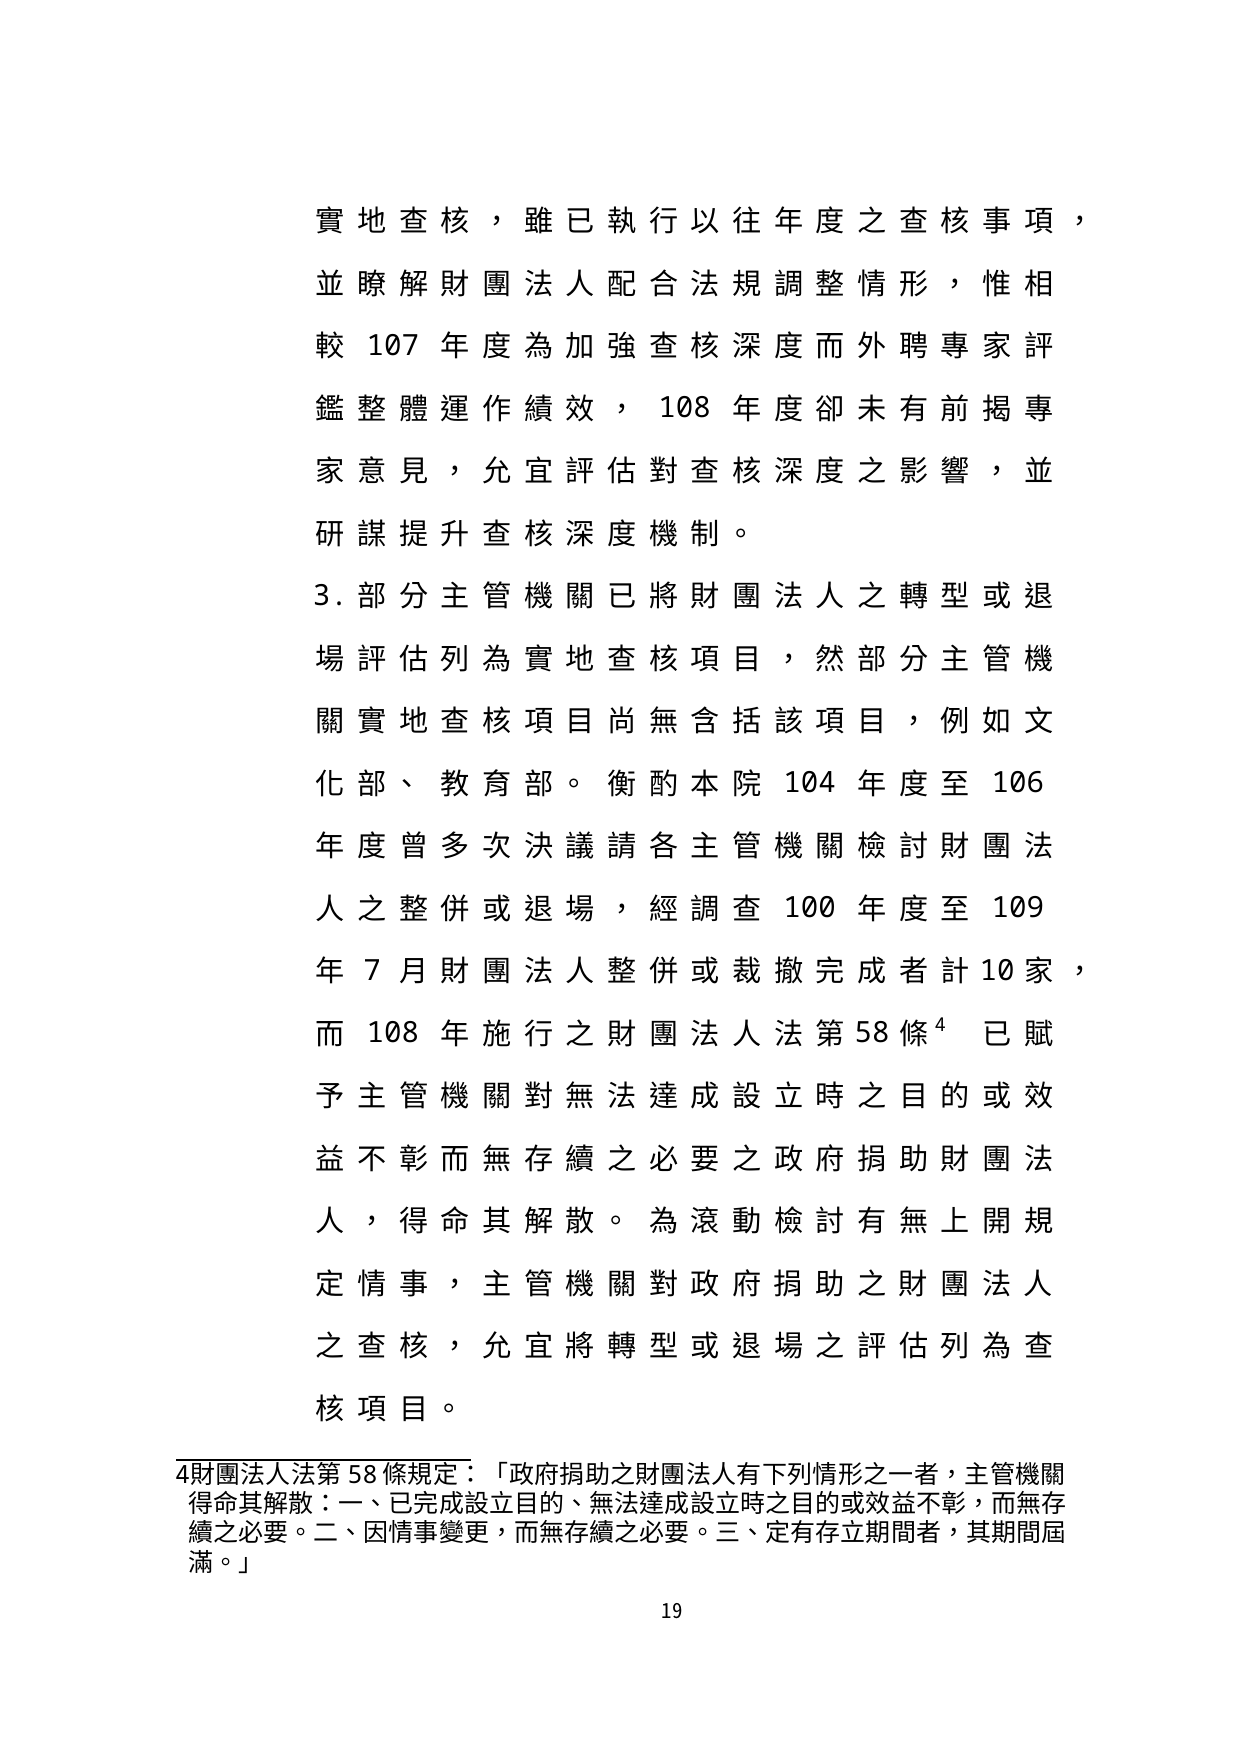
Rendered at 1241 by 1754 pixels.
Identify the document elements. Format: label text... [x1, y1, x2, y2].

text 2.財團法人法公布施行後，主管機關對政府捐助之財團法人之查核容宜較以往深化，例如經濟部108年度對所轄財團法人進行實地查核，雖已執行以往年度之查核事項，並瞭解財團法人配合法規調整情形，惟相較107年度為加強查核深度而外聘專家評鑑整體運作績效，108年度卻未有前揭專家意見，允宜評估對查核深度之影響，並研謀提升查核深度機制。 [273, 177, 1059, 552]
text 財團法人法第58條規定：「政府捐助之財團法人有下列情形之一者，主管機關得命其解散：一、已完成設立目的、無法達成設立時之目的或效益不彰，而無存續之必要。二、因情事變更，而無存續之必要。三、定有存立期間者，其期間屆滿。」 [175, 1460, 1067, 1577]
text 3.部分主管機關已將財團法人之轉型或退場評估列為實地查核項目，然部分主管機關實地查核項目尚無含括該項目，例如文化部、教育部。衡酌本院104年度至106年度曾多次決議請各主管機關檢討財團法人之整併或退場，經調查100年度至109年7月財團法人整併或裁撤完成者計10家，而108年施行之財團法人法第58條已賦予主管機關對無法達成設立時之目的或效益不彰而無存續之必要之政府捐助財團法人，得命其解散。為滾動檢討有無上開規定情事，主管機關對政府捐助之財團法人之查核，允宜將轉型或退場之評估列為查核項目。 [273, 552, 1059, 1427]
